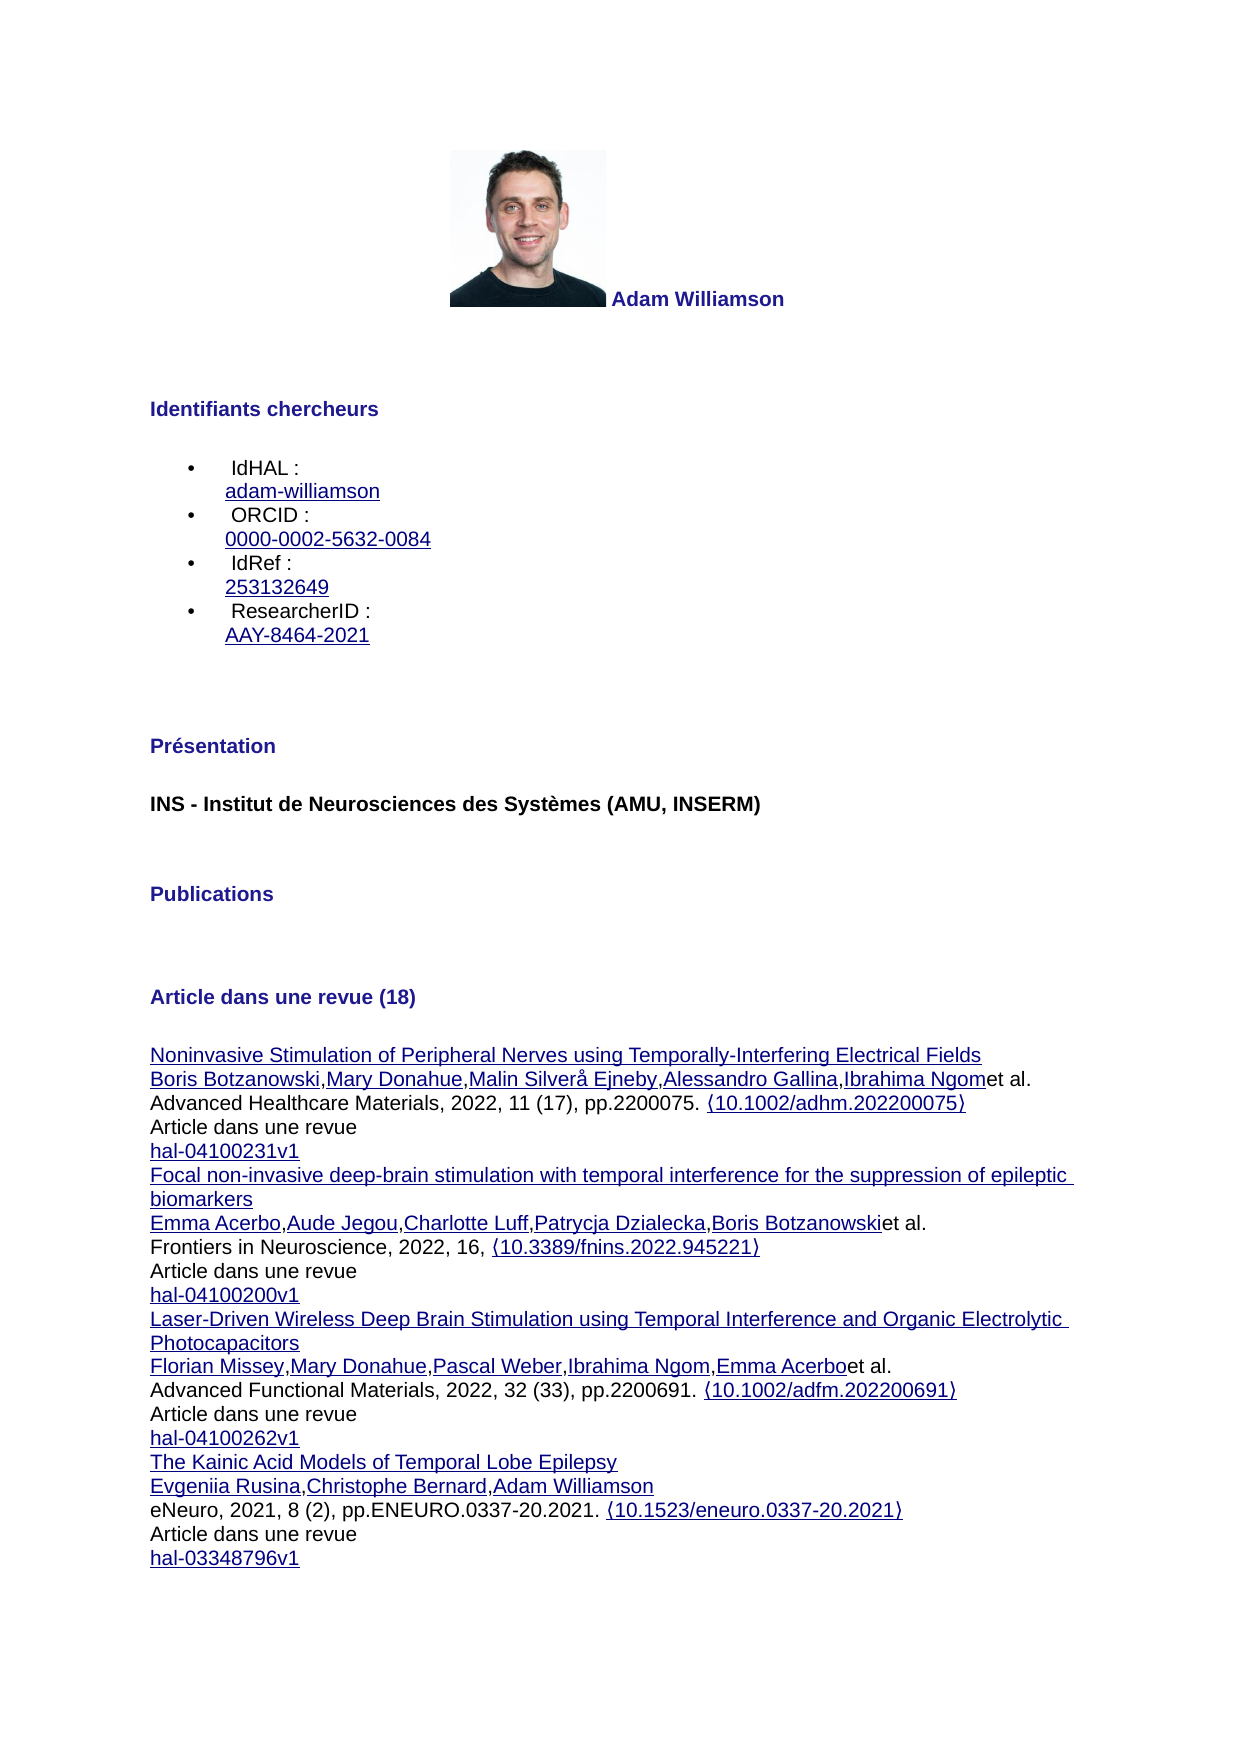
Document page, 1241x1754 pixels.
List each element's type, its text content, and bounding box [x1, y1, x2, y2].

list IdHAL : [187, 455, 1090, 479]
table_cell The Kainic Acid Models of Temporal Lobe Epilepsy Evgeniia Rusina,Christophe Bernard,Adam Williamson eNeuro, 2021, 8 (2), pp.ENEURO.0337-20.2021. ⟨10.1523/eneuro.0337-20.2021⟩ Article dans une revue hal-03348796v1 [150, 1450, 1090, 1570]
subtitle Publications [150, 881, 1090, 905]
subtitle Adam Williamson [150, 150, 1090, 311]
table_cell Focal non-invasive deep-brain stimulation with temporal interference for the suppression of epileptic biomarkers Emma Acerbo,Aude Jegou,Charlotte Luff,Patrycja Dzialecka,Boris Botzanowskiet al. Frontiers in Neuroscience, 2022, 16, ⟨10.3389/fnins.2022.945221⟩ Article dans une revue hal-04100200v1 [150, 1163, 1090, 1306]
list ORCID : [187, 503, 1090, 527]
table_header Noninvasive Stimulation of Peripheral Nerves using Temporally‐Interfering Electrical Fields Boris Botzanowski,Mary Donahue,Malin Silverå Ejneby,Alessandro Gallina,Ibrahima Ngomet al. Advanced Healthcare Materials, 2022, 11 (17), pp.2200075. ⟨10.1002/adhm.202200075⟩ Article dans une revue hal-04100231v1 [150, 1043, 1090, 1163]
table_cell Laser‐Driven Wireless Deep Brain Stimulation using Temporal Interference and Organic Electrolytic Photocapacitors Florian Missey,Mary Donahue,Pascal Weber,Ibrahima Ngom,Emma Acerboet al. Advanced Functional Materials, 2022, 32 (33), pp.2200691. ⟨10.1002/adfm.202200691⟩ Article dans une revue hal-04100262v1 [150, 1306, 1090, 1450]
list 0000-0002-5632-0084 [187, 527, 1090, 551]
subtitle Article dans une revue (18) [150, 984, 1090, 1008]
list ResearcherID : [187, 599, 1090, 623]
list 253132649 [187, 575, 1090, 599]
list IdRef : [187, 551, 1090, 575]
text INS - Institut de Neurosciences des Systèmes (AMU, INSERM) [150, 792, 1090, 816]
list AAY-8464-2021 [187, 623, 1090, 647]
subtitle Présentation [150, 733, 1090, 757]
picture [450, 150, 607, 307]
subtitle Identifiants chercheurs [150, 397, 1090, 421]
list adam-williamson [187, 479, 1090, 503]
